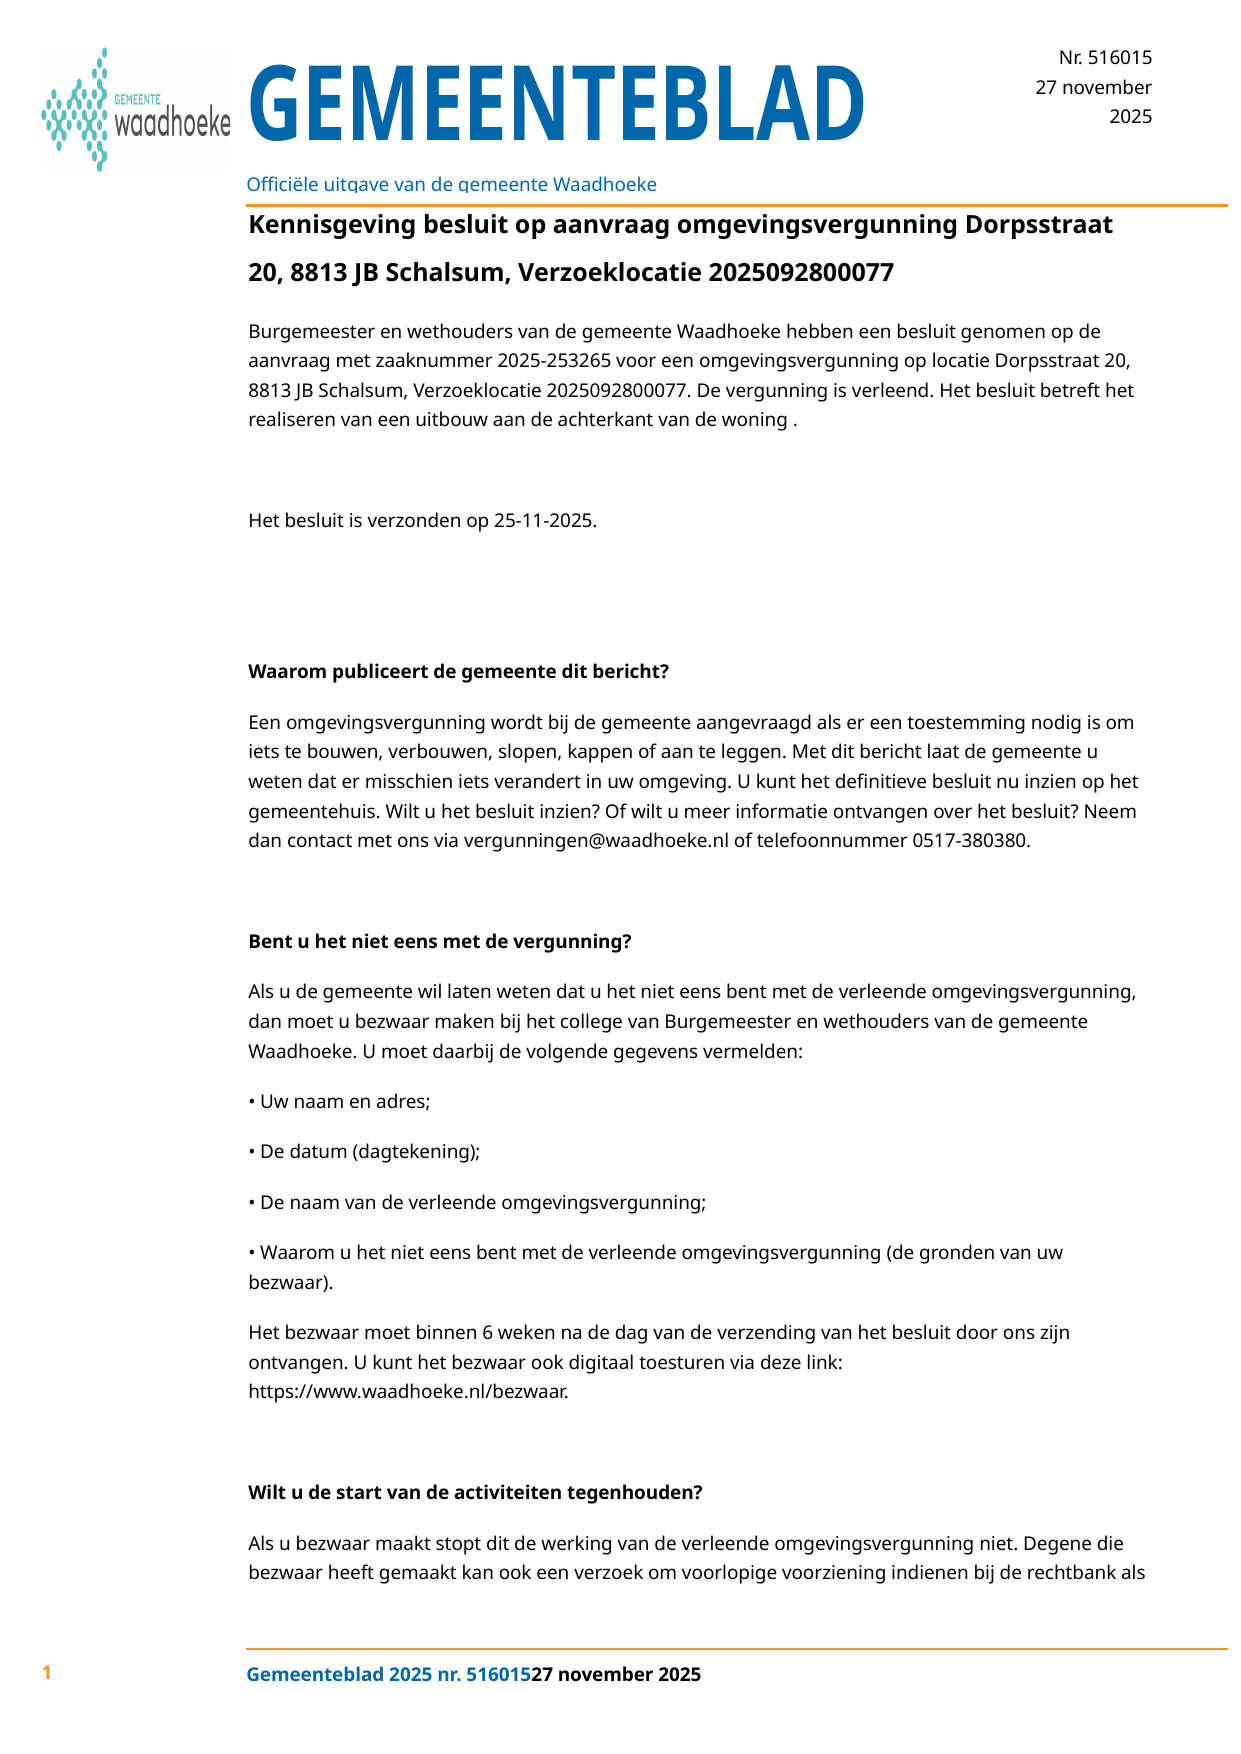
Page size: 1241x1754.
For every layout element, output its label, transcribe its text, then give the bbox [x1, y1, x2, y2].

text Een omgevingsvergunning wordt bij de gemeente aangevraagd als er een toestemming nodig is om iets te bouwen, verbouwen, slopen, kappen of aan te leggen. Met dit bericht laat de gemeente u weten dat er misschien iets verandert in uw omgeving. U kunt het definitieve besluit nu inzien op het gemeentehuis. Wilt u het besluit inzien? Of wilt u meer informatie ontvangen over het besluit? Neem dan contact met ons via vergunningen@waadhoeke.nl of telefoonnummer 0517-380380. [248, 709, 1152, 853]
picture [41, 47, 231, 172]
text Wilt u de start van de activiteiten tegenhouden? [248, 1479, 1152, 1505]
text • De datum (dagtekening); [248, 1139, 1152, 1164]
text Het bezwaar moet binnen 6 weken na de dag van de verzending van het besluit door ons zijn ontvangen. U kunt het bezwaar ook digitaal toesturen via deze link: https://www.waadhoeke.nl/bezwaar. [248, 1319, 1152, 1404]
text Als u de gemeente wil laten weten dat u het niet eens bent met de verleende omgevingsvergunning, dan moet u bezwaar maken bij het college van Burgemeester en wethouders van de gemeente Waadhoeke. U moet daarbij de volgende gegevens vermelden: [248, 979, 1152, 1064]
text Kennisgeving besluit op aanvraag omgevingsvergunning Dorpsstraat 20, 8813 JB Schalsum, Verzoeklocatie 2025092800077 [248, 207, 1152, 288]
text • De naam van de verleende omgevingsvergunning; [248, 1189, 1152, 1215]
text Waarom publiceert de gemeente dit bericht? [248, 659, 1152, 684]
text Als u bezwaar maakt stopt dit de werking van de verleende omgevingsvergunning niet. Degene die bezwaar heeft gemaakt kan ook een verzoek om voorlopige voorziening indienen bij de rechtbank als [248, 1530, 1152, 1585]
text Het besluit is verzonden op 25-11-2025. [248, 507, 1152, 533]
text • Waarom u het niet eens bent met de verleende omgevingsvergunning (de gronden van uw bezwaar). [248, 1239, 1152, 1295]
text Burgemeester en wethouders van de gemeente Waadhoeke hebben een besluit genomen op de aanvraag met zaaknummer 2025-253265 voor een omgevingsvergunning op locatie Dorpsstraat 20, 8813 JB Schalsum, Verzoeklocatie 2025092800077. De vergunning is verleend. Het besluit betreft het realiseren van een uitbouw aan de achterkant van de woning . [248, 318, 1152, 432]
text Bent u het niet eens met de vergunning? [248, 928, 1152, 954]
text • Uw naam en adres; [248, 1088, 1152, 1114]
